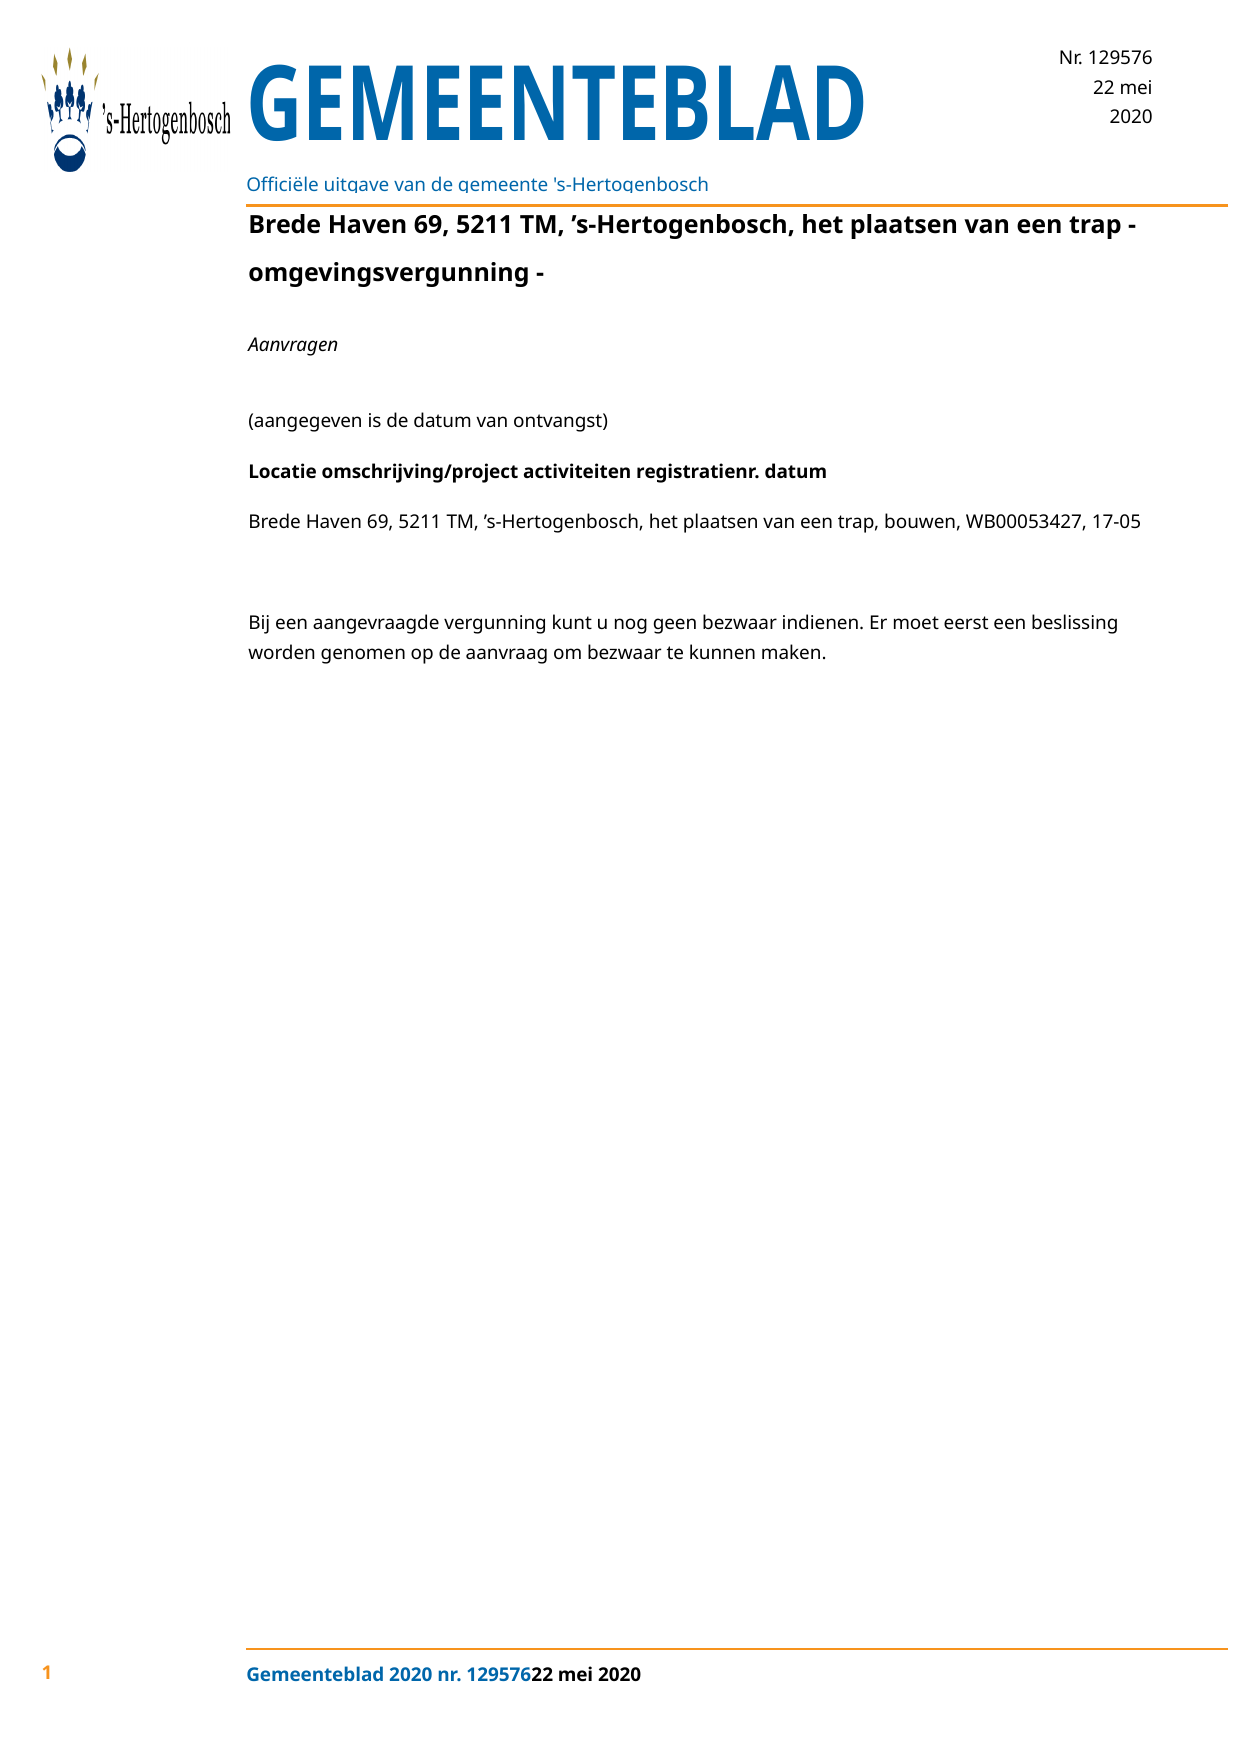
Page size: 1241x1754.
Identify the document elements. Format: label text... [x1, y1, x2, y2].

text (aangegeven is de datum van ontvangst) [248, 408, 1152, 433]
picture [41, 47, 231, 172]
text Brede Haven 69, 5211 TM, ’s-Hertogenbosch, het plaatsen van een trap - omgevingsvergunning - [248, 207, 1152, 288]
text Aanvragen [248, 331, 1152, 357]
text Bij een aangevraagde vergunning kunt u nog geen bezwaar indienen. Er moet eerst een beslissing worden genomen op de aanvraag om bezwaar te kunnen maken. [248, 609, 1152, 664]
text Locatie omschrijving/project activiteiten registratienr. datum [248, 458, 1152, 484]
text Brede Haven 69, 5211 TM, ’s-Hertogenbosch, het plaatsen van een trap, bouwen, WB00053427, 17-05 [248, 508, 1152, 534]
